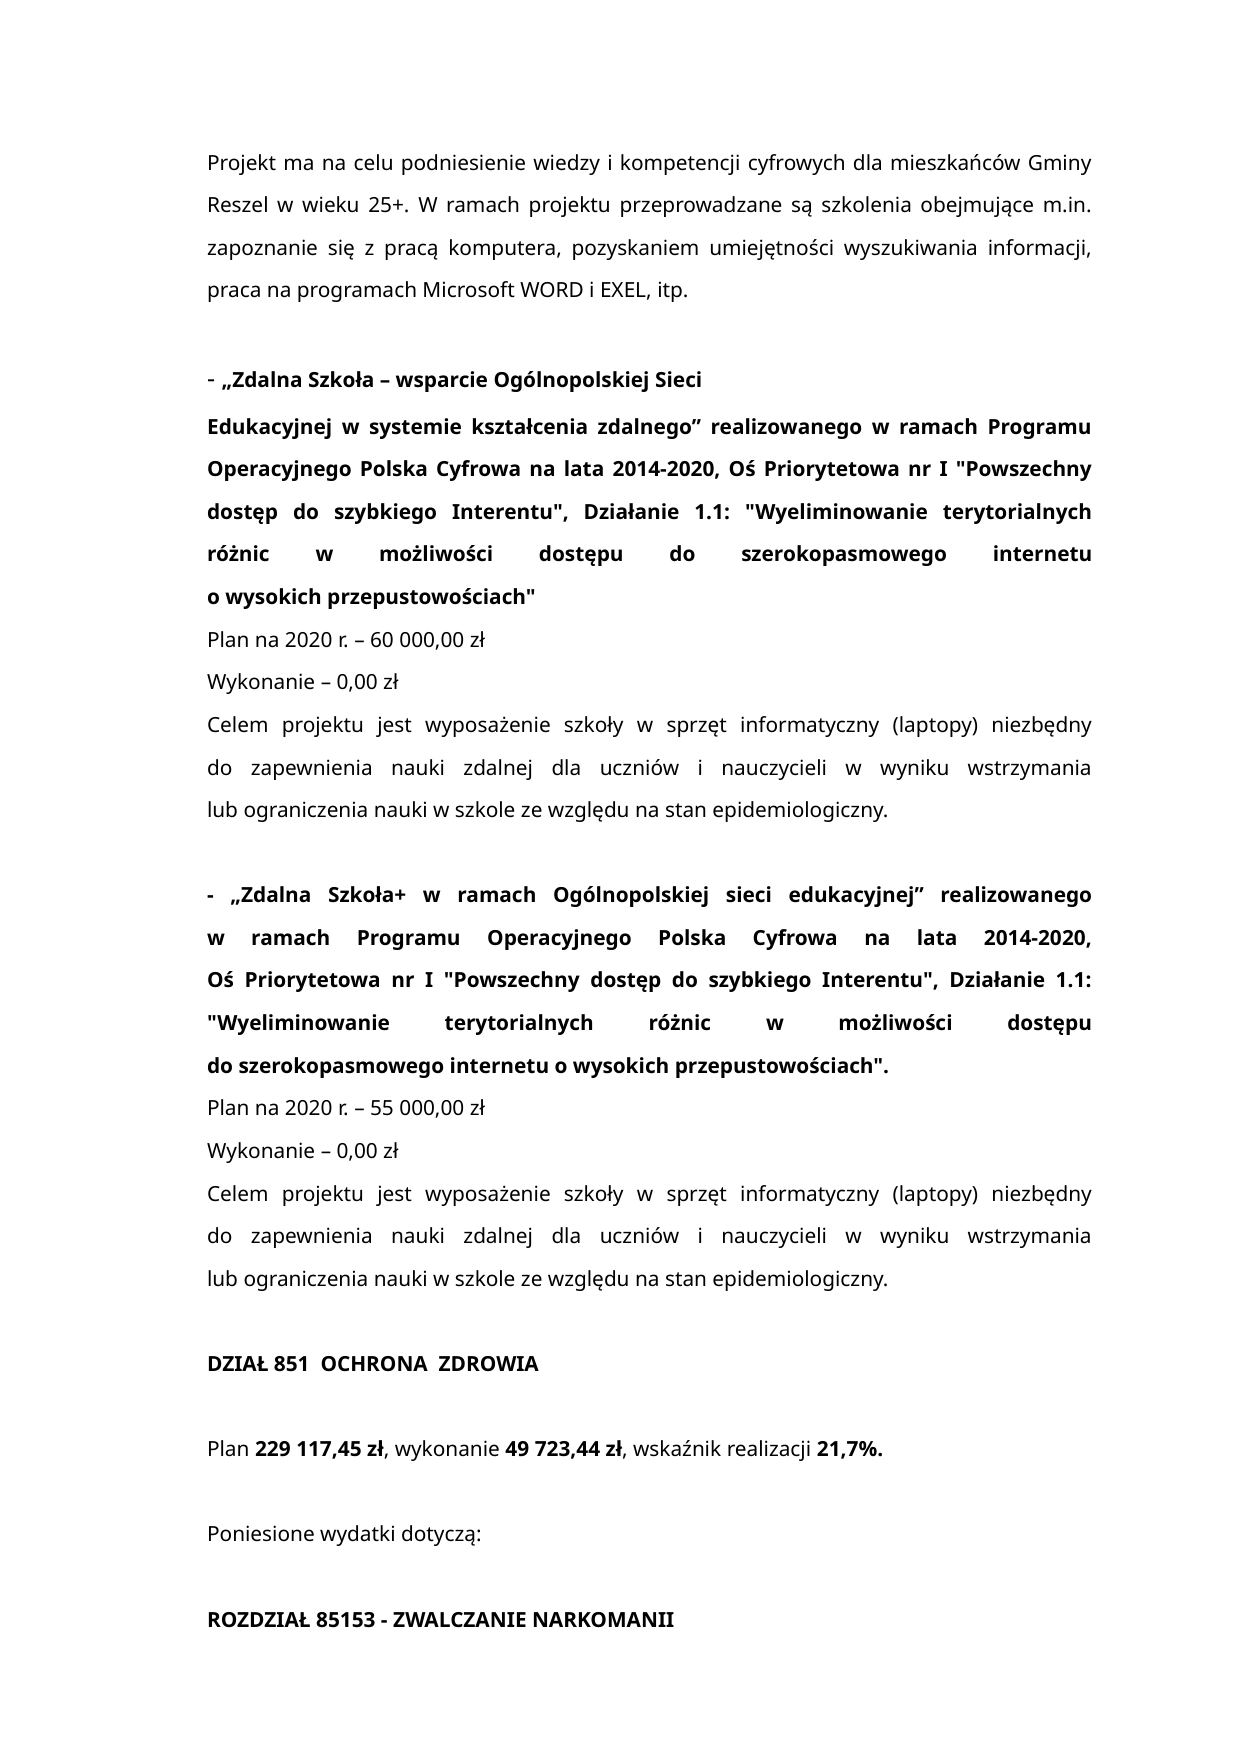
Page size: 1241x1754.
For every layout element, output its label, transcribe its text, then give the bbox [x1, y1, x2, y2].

list Celem projektu jest wyposażenie szkoły w sprzęt informatyczny (laptopy) niezbędny do zapewnienia nauki zdalnej dla uczniów i nauczycieli w wyniku wstrzymania lub ograniczenia nauki w szkole ze względu na stan epidemiologiczny. [207, 710, 1092, 824]
text ROZDZIAŁ 85153 - ZWALCZANIE NARKOMANII [207, 1605, 1092, 1633]
list Plan na 2020 r. – 60 000,00 zł [207, 625, 1092, 653]
list Plan na 2020 r. – 55 000,00 zł [207, 1093, 1092, 1122]
text - „Zdalna Szkoła – wsparcie Ogólnopolskiej Sieci [207, 361, 1092, 395]
text Poniesione wydatki dotyczą: [207, 1519, 1092, 1548]
list Wykonanie – 0,00 zł [207, 1136, 1092, 1164]
text - „Zdalna Szkoła+ w ramach Ogólnopolskiej sieci edukacyjnej” realizowanego w ramach Programu Operacyjnego Polska Cyfrowa na lata 2014-2020, Oś Priorytetowa nr I "Powszechny dostęp do szybkiego Interentu", Działanie 1.1: "Wyeliminowanie terytorialnych różnic w możliwości dostępu do szerokopasmowego internetu o wysokich przepustowościach". [207, 880, 1092, 1079]
text Edukacyjnej w systemie kształcenia zdalnego” realizowanego w ramach Programu Operacyjnego Polska Cyfrowa na lata 2014-2020, Oś Priorytetowa nr I "Powszechny dostęp do szybkiego Interentu", Działanie 1.1: "Wyeliminowanie terytorialnych różnic w możliwości dostępu do szerokopasmowego internetu o wysokich przepustowościach" [207, 412, 1092, 611]
text Projekt ma na celu podniesienie wiedzy i kompetencji cyfrowych dla mieszkańców Gminy Reszel w wieku 25+. W ramach projektu przeprowadzane są szkolenia obejmujące m.in. zapoznanie się z pracą komputera, pozyskaniem umiejętności wyszukiwania informacji, praca na programach Microsoft WORD i EXEL, itp. [207, 148, 1092, 304]
subtitle DZIAŁ 851 OCHRONA ZDROWIA [207, 1349, 1092, 1377]
list Celem projektu jest wyposażenie szkoły w sprzęt informatyczny (laptopy) niezbędny do zapewnienia nauki zdalnej dla uczniów i nauczycieli w wyniku wstrzymania lub ograniczenia nauki w szkole ze względu na stan epidemiologiczny. [207, 1179, 1092, 1292]
text Plan 229 117,45 zł, wykonanie 49 723,44 zł, wskaźnik realizacji 21,7%. [207, 1434, 1092, 1463]
list Wykonanie – 0,00 zł [207, 667, 1092, 696]
